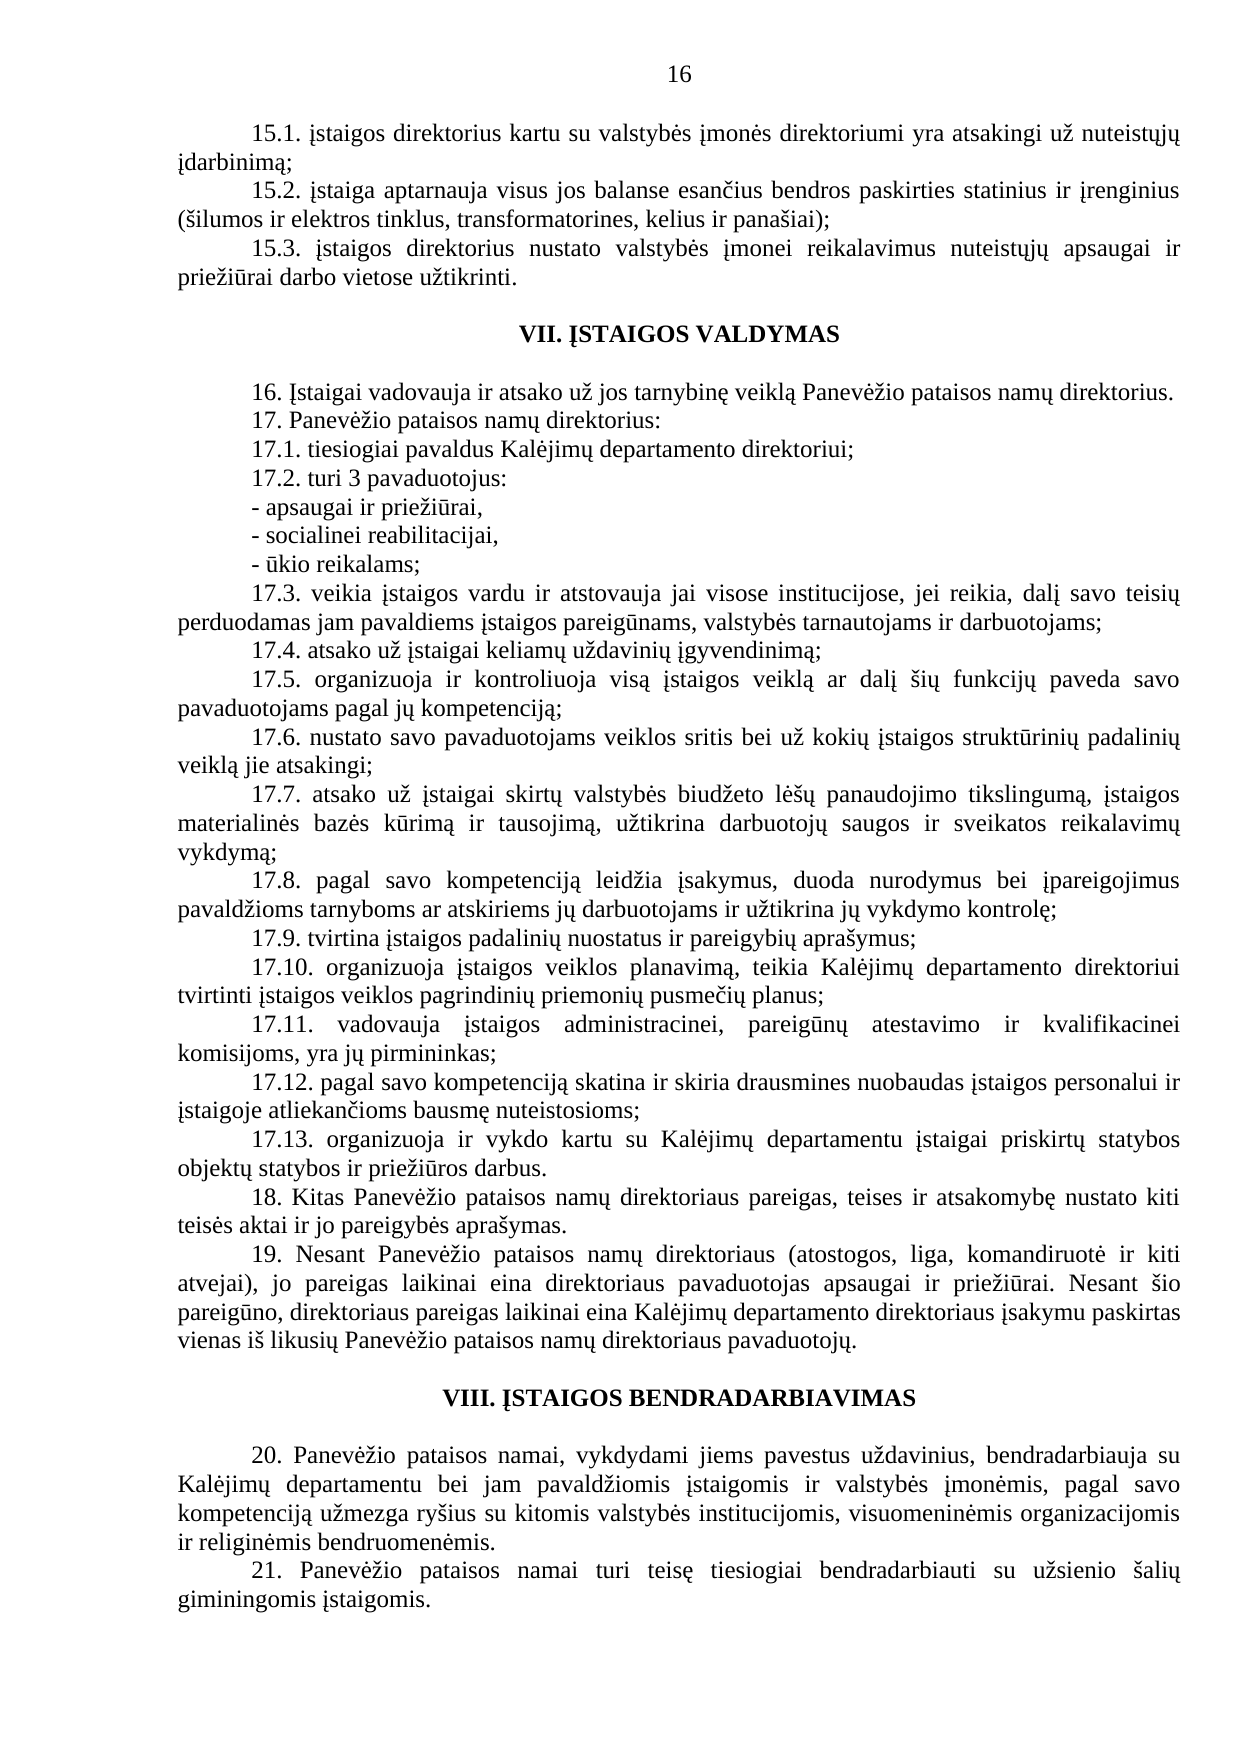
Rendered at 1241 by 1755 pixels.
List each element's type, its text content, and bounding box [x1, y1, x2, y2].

text 17.4. atsako už įstaigai keliamų uždavinių įgyvendinimą; [177, 636, 1181, 664]
text 17.12. pagal savo kompetenciją skatina ir skiria drausmines nuobaudas įstaigos personalui ir įstaigoje atliekančioms bausmę nuteistosioms; [177, 1067, 1181, 1124]
text VII. ĮSTAIGOS VALDYMAS [177, 319, 1181, 348]
text 21. Panevėžio pataisos namai turi teisę tiesiogiai bendradarbiauti su užsienio šalių giminingomis įstaigomis. [177, 1556, 1181, 1613]
text 17.9. tvirtina įstaigos padalinių nuostatus ir pareigybių aprašymus; [177, 923, 1181, 952]
text - ūkio reikalams; [177, 549, 1181, 578]
text 17.11. vadovauja įstaigos administracinei, pareigūnų atestavimo ir kvalifikacinei komisijoms, yra jų pirmininkas; [177, 1009, 1181, 1067]
text 17.5. organizuoja ir kontroliuoja visą įstaigos veiklą ar dalį šių funkcijų paveda savo pavaduotojams pagal jų kompetenciją; [177, 664, 1181, 722]
text 17.7. atsako už įstaigai skirtų valstybės biudžeto lėšų panaudojimo tikslingumą, įstaigos materialinės bazės kūrimą ir tausojimą, užtikrina darbuotojų saugos ir sveikatos reikalavimų vykdymą; [177, 779, 1181, 866]
text - socialinei reabilitacijai, [177, 521, 1181, 549]
text - apsaugai ir priežiūrai, [177, 492, 1181, 521]
text 18. Kitas Panevėžio pataisos namų direktoriaus pareigas, teises ir atsakomybę nustato kiti teisės aktai ir jo pareigybės aprašymas. [177, 1182, 1181, 1239]
text 17.1. tiesiogiai pavaldus Kalėjimų departamento direktoriui; [177, 434, 1181, 463]
text VIII. ĮSTAIGOS BENDRADARBIAVIMAS [177, 1383, 1181, 1412]
text 17.13. organizuoja ir vykdo kartu su Kalėjimų departamentu įstaigai priskirtų statybos objektų statybos ir priežiūros darbus. [177, 1124, 1181, 1182]
text 20. Panevėžio pataisos namai, vykdydami jiems pavestus uždavinius, bendradarbiauja su Kalėjimų departamentu bei jam pavaldžiomis įstaigomis ir valstybės įmonėmis, pagal savo kompetenciją užmezga ryšius su kitomis valstybės institucijomis, visuomeninėmis organizacijomis ir religinėmis bendruomenėmis. [177, 1441, 1181, 1556]
text 17.6. nustato savo pavaduotojams veiklos sritis bei už kokių įstaigos struktūrinių padalinių veiklą jie atsakingi; [177, 722, 1181, 779]
text 17.10. organizuoja įstaigos veiklos planavimą, teikia Kalėjimų departamento direktoriui tvirtinti įstaigos veiklos pagrindinių priemonių pusmečių planus; [177, 952, 1181, 1009]
text 19. Nesant Panevėžio pataisos namų direktoriaus (atostogos, liga, komandiruotė ir kiti atvejai), jo pareigas laikinai eina direktoriaus pavaduotojas apsaugai ir priežiūrai. Nesant šio pareigūno, direktoriaus pareigas laikinai eina Kalėjimų departamento direktoriaus įsakymu paskirtas vienas iš likusių Panevėžio pataisos namų direktoriaus pavaduotojų. [177, 1239, 1181, 1354]
text 16. Įstaigai vadovauja ir atsako už jos tarnybinę veiklą Panevėžio pataisos namų direktorius. [177, 377, 1181, 406]
text 15.2. įstaiga aptarnauja visus jos balanse esančius bendros paskirties statinius ir įrenginius (šilumos ir elektros tinklus, transformatorines, kelius ir panašiai); [177, 176, 1181, 233]
text 17.2. turi 3 pavaduotojus: [177, 463, 1181, 492]
text 17.3. veikia įstaigos vardu ir atstovauja jai visose institucijose, jei reikia, dalį savo teisių perduodamas jam pavaldiems įstaigos pareigūnams, valstybės tarnautojams ir darbuotojams; [177, 578, 1181, 636]
text 15.1. įstaigos direktorius kartu su valstybės įmonės direktoriumi yra atsakingi už nuteistųjų įdarbinimą; [177, 118, 1181, 176]
text 15.3. įstaigos direktorius nustato valstybės įmonei reikalavimus nuteistųjų apsaugai ir priežiūrai darbo vietose užtikrinti. [177, 233, 1181, 291]
text 17. Panevėžio pataisos namų direktorius: [177, 406, 1181, 434]
text 17.8. pagal savo kompetenciją leidžia įsakymus, duoda nurodymus bei įpareigojimus pavaldžioms tarnyboms ar atskiriems jų darbuotojams ir užtikrina jų vykdymo kontrolę; [177, 866, 1181, 923]
